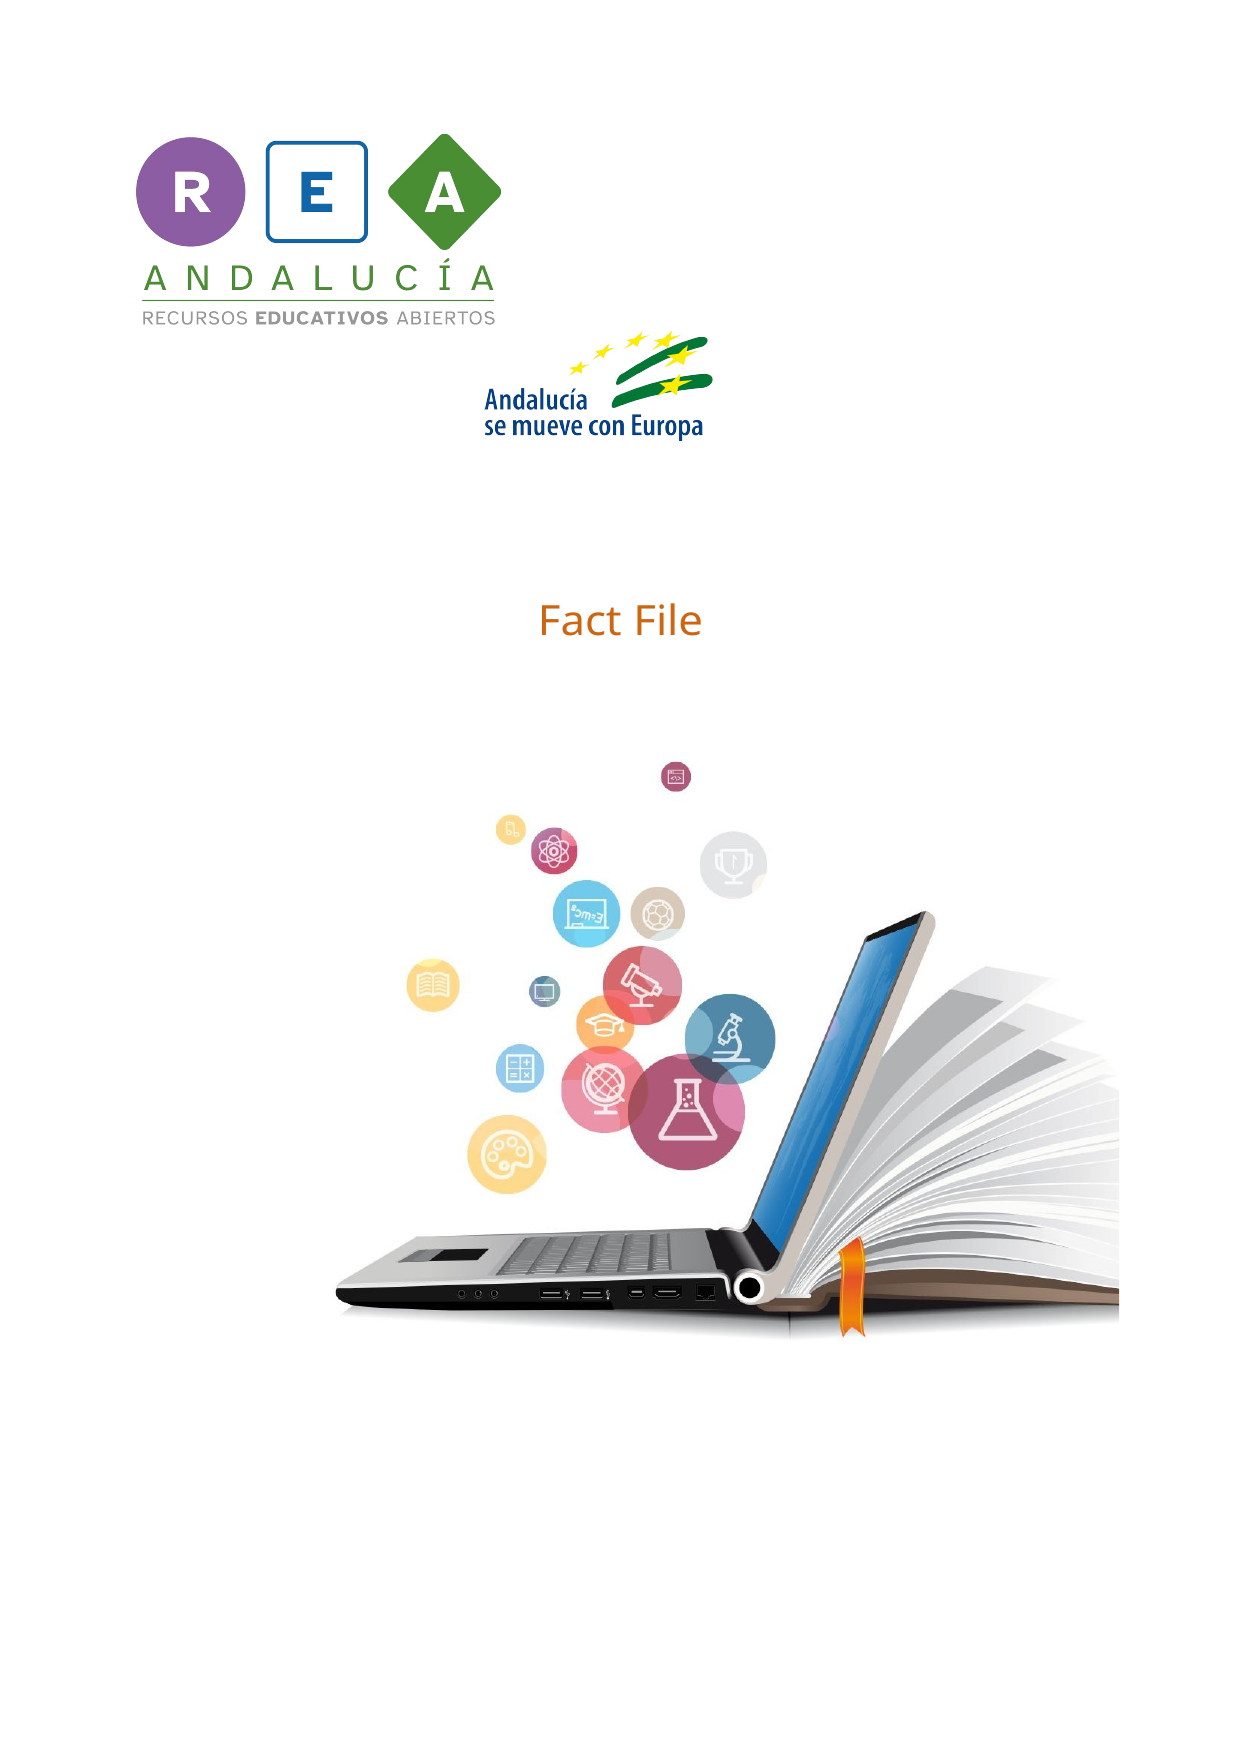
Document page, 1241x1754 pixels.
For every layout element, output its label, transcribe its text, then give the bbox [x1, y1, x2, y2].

picture [134, 131, 503, 328]
picture [332, 752, 1120, 1342]
picture [484, 330, 715, 441]
title Fact File [534, 591, 707, 648]
